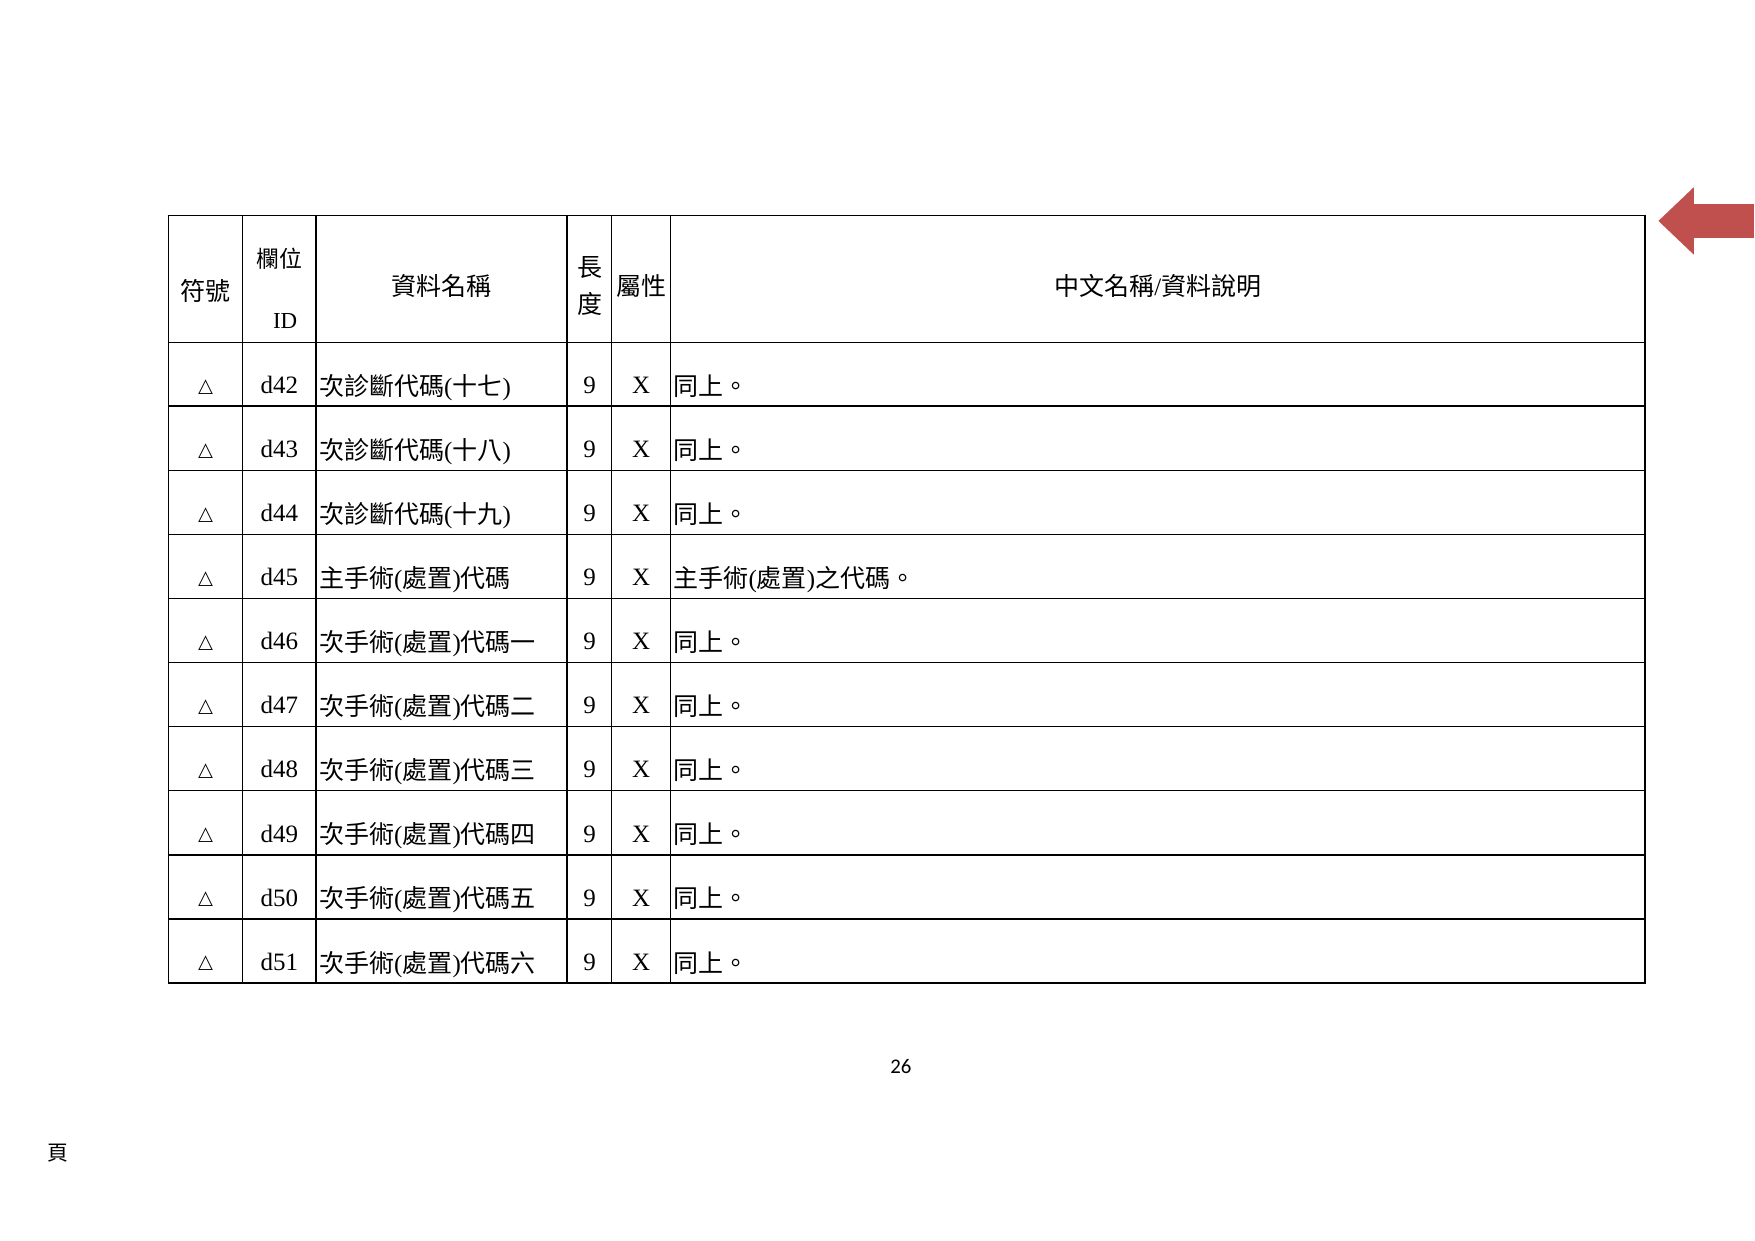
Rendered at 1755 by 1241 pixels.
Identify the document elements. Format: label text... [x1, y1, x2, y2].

table_cell 9 [568, 407, 611, 469]
table_cell 同上。 [671, 343, 1644, 405]
table_cell △ [169, 791, 242, 854]
table_header 符號 [169, 216, 242, 341]
table_cell 次手術(處置)代碼五 [317, 856, 566, 918]
table_header 屬性 [612, 216, 670, 341]
table_cell d47 [243, 663, 315, 726]
table_cell 9 [568, 663, 611, 726]
table_header 長度 [568, 216, 611, 341]
table_cell 同上。 [671, 920, 1644, 982]
table_cell 次診斷代碼(十九) [317, 471, 566, 533]
table_cell 次手術(處置)代碼三 [317, 727, 566, 790]
table_cell 9 [568, 856, 611, 918]
table_cell △ [169, 343, 242, 405]
table_cell △ [169, 663, 242, 726]
table_cell d44 [243, 471, 315, 533]
table_cell 9 [568, 920, 611, 982]
table_cell 同上。 [671, 856, 1644, 918]
table_cell 同上。 [671, 407, 1644, 469]
table_cell 同上。 [671, 791, 1644, 854]
table_cell X [612, 727, 670, 790]
table_header 中文名稱/資料說明 [671, 216, 1644, 341]
table_cell d48 [243, 727, 315, 790]
table_cell d49 [243, 791, 315, 854]
table_cell △ [169, 407, 242, 469]
table_cell 次手術(處置)代碼一 [317, 599, 566, 662]
table_cell 9 [568, 471, 611, 533]
table_cell △ [169, 535, 242, 598]
table_cell △ [169, 920, 242, 982]
table_cell 9 [568, 727, 611, 790]
table_header 資料名稱 [317, 216, 566, 341]
table_cell 次手術(處置)代碼四 [317, 791, 566, 854]
table_cell X [612, 856, 670, 918]
table_cell 次手術(處置)代碼六 [317, 920, 566, 982]
table_cell 次手術(處置)代碼二 [317, 663, 566, 726]
table_cell 同上。 [671, 599, 1644, 662]
table_cell △ [169, 727, 242, 790]
table_cell 同上。 [671, 471, 1644, 533]
table_header 欄位 ID [243, 216, 315, 341]
table_cell X [612, 343, 670, 405]
table_cell 主手術(處置)代碼 [317, 535, 566, 598]
table_cell d45 [243, 535, 315, 598]
table_cell △ [169, 599, 242, 662]
table_cell X [612, 791, 670, 854]
table_cell △ [169, 856, 242, 918]
table_cell 9 [568, 599, 611, 662]
table_cell 9 [568, 791, 611, 854]
table_cell 9 [568, 535, 611, 598]
table_cell d42 [243, 343, 315, 405]
table_cell X [612, 535, 670, 598]
table_cell X [612, 599, 670, 662]
table_cell d51 [243, 920, 315, 982]
table_cell X [612, 920, 670, 982]
table_cell 次診斷代碼(十八) [317, 407, 566, 469]
table_cell 次診斷代碼(十七) [317, 343, 566, 405]
table_cell 9 [568, 343, 611, 405]
table_cell d43 [243, 407, 315, 469]
table_cell 同上。 [671, 727, 1644, 790]
table_cell d46 [243, 599, 315, 662]
table_cell △ [169, 471, 242, 533]
table_cell X [612, 407, 670, 469]
table_cell 主手術(處置)之代碼。 [671, 535, 1644, 598]
table_cell 同上。 [671, 663, 1644, 726]
table_cell X [612, 663, 670, 726]
table_cell d50 [243, 856, 315, 918]
table_cell X [612, 471, 670, 533]
